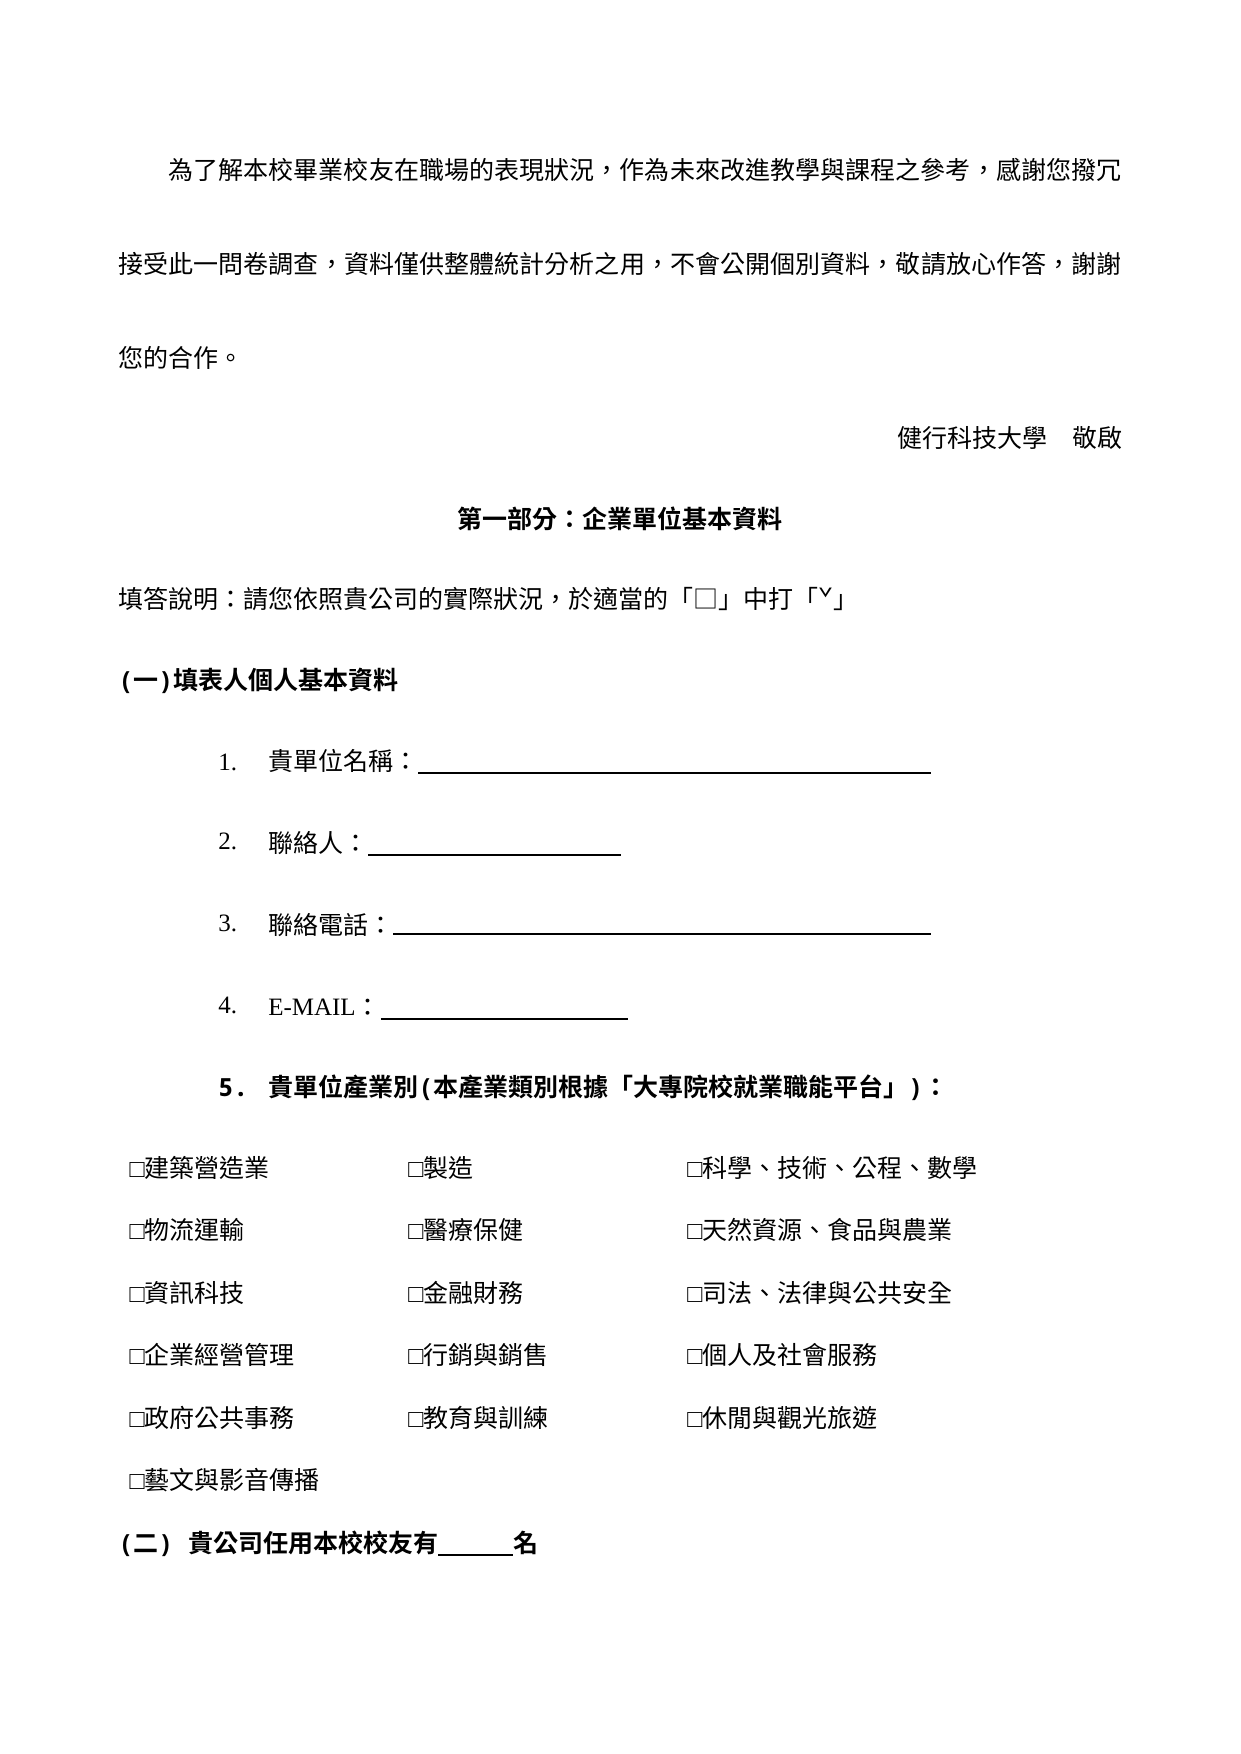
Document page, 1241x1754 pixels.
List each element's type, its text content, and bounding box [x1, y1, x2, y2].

table_header □製造 [397, 1125, 676, 1187]
table_cell □資訊科技 [118, 1250, 397, 1312]
list 貴單位名稱： [218, 718, 1122, 780]
table_cell [676, 1437, 989, 1500]
text 健行科技大學 敬啟 [118, 395, 1122, 458]
table_cell □藝文與影音傳播 [118, 1437, 397, 1500]
text (一)填表人個人基本資料 [118, 637, 1122, 699]
table_cell □行銷與銷售 [397, 1312, 676, 1375]
table_cell □司法、法律與公共安全 [676, 1250, 989, 1312]
text 第一部分：企業單位基本資料 [118, 476, 1122, 538]
table_cell [397, 1437, 676, 1500]
text (二) 貴公司任用本校校友有 名 [118, 1500, 1122, 1562]
list E-MAIL： [218, 962, 1122, 1025]
list 聯絡電話： [218, 880, 1122, 943]
table_cell □個人及社會服務 [676, 1312, 989, 1375]
table_cell □醫療保健 [397, 1187, 676, 1250]
table_cell □企業經營管理 [118, 1312, 397, 1375]
table_cell □政府公共事務 [118, 1375, 397, 1437]
table_cell □休閒與觀光旅遊 [676, 1375, 989, 1437]
table_header □建築營造業 [118, 1125, 397, 1187]
table_cell □物流運輸 [118, 1187, 397, 1250]
text 為了解本校畢業校友在職場的表現狀況，作為未來改進教學與課程之參考，感謝您撥冗接受此一問卷調查，資料僅供整體統計分析之用，不會公開個別資料，敬請放心作答，謝謝您的合作。 [118, 127, 1122, 377]
table_header □科學、技術、公程、數學 [676, 1125, 989, 1187]
list 聯絡人： [218, 798, 1122, 861]
table_cell □金融財務 [397, 1250, 676, 1312]
text 填答說明：請您依照貴公司的實際狀況，於適當的「□」中打「ˇ」 [118, 556, 1122, 619]
list 貴單位產業別(本產業類別根據「大專院校就業職能平台」)： [218, 1044, 1122, 1107]
table_cell □天然資源、食品與農業 [676, 1187, 989, 1250]
table_cell □教育與訓練 [397, 1375, 676, 1437]
